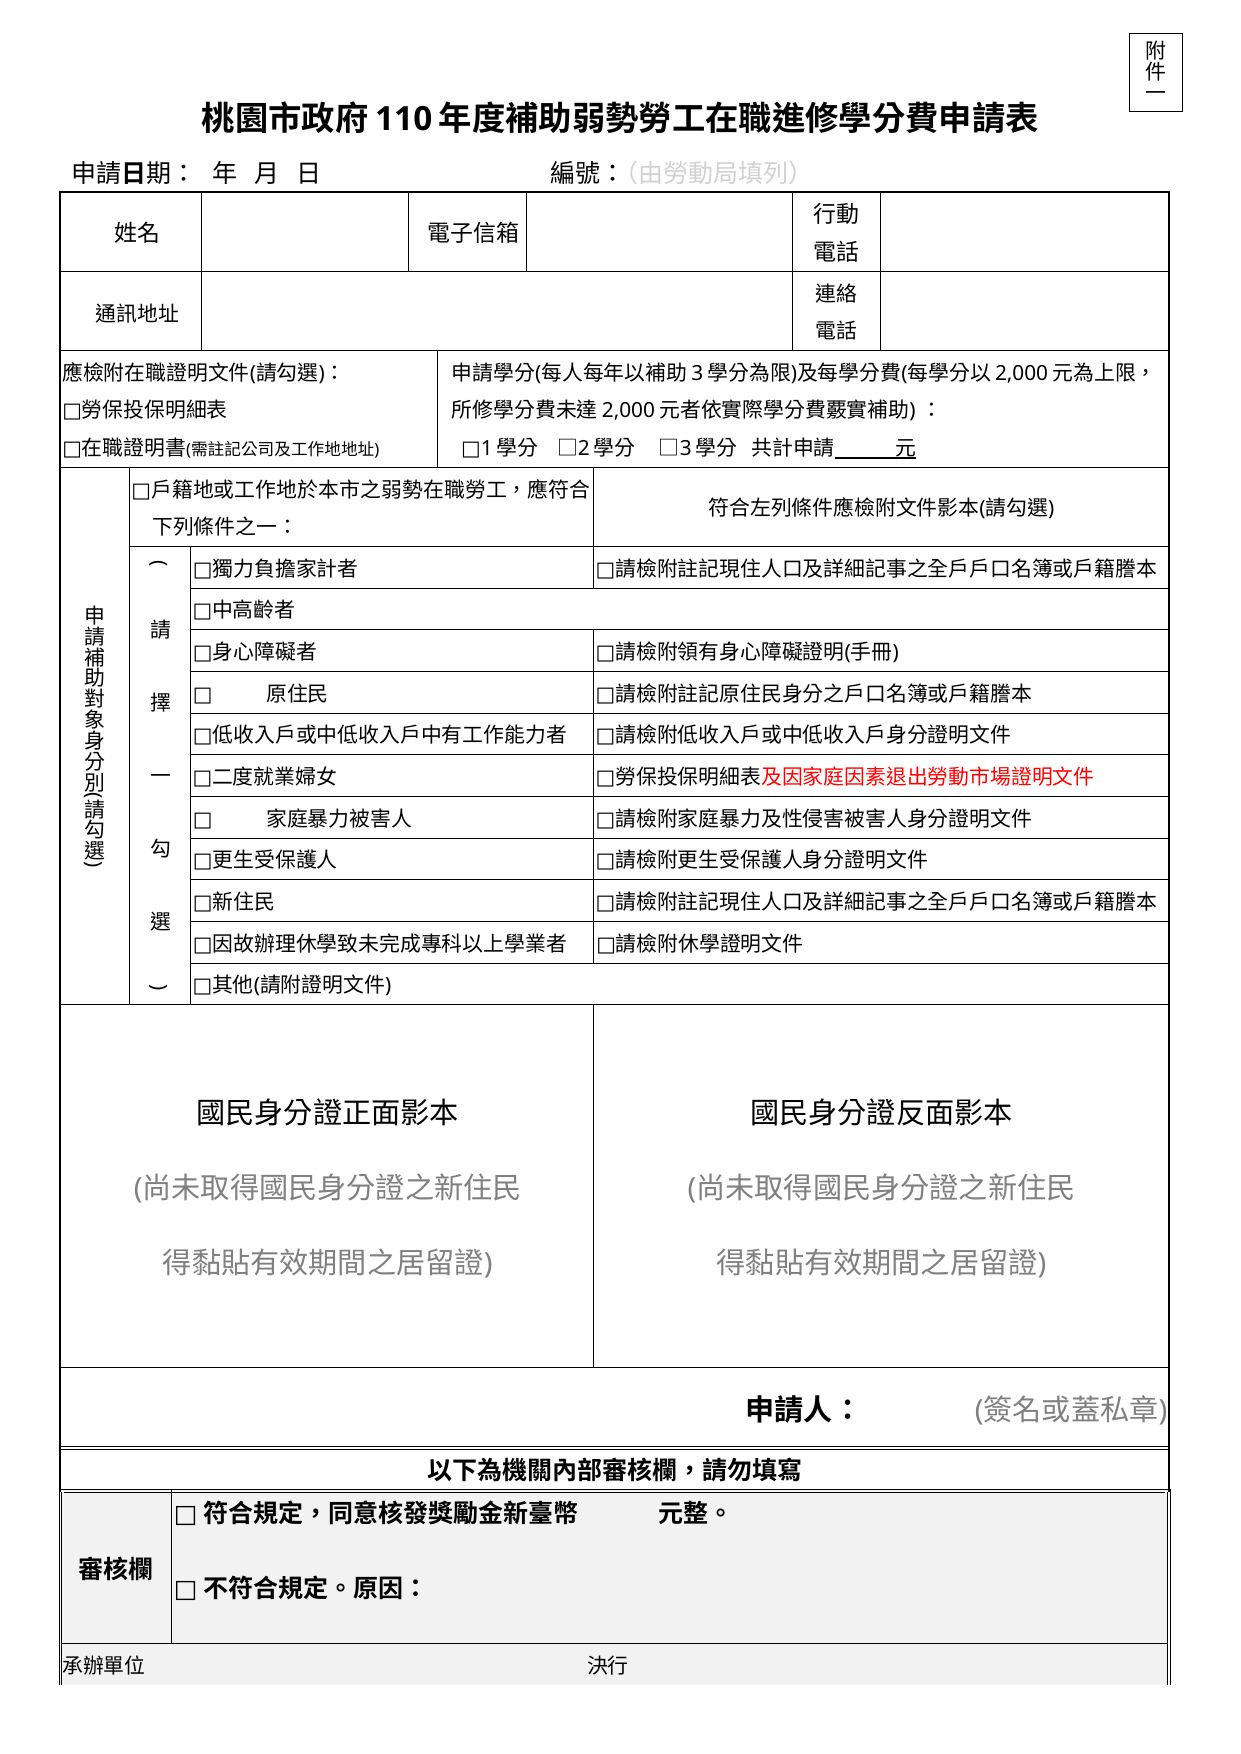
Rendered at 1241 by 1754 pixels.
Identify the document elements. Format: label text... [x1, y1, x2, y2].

table_cell 決行 [585, 1644, 1167, 1685]
table_cell □ 家庭暴力被害人 [191, 797, 593, 837]
table_cell □ 符合規定，同意核發獎勵金新臺幣 元整。 □ 不符合規定。原因： [172, 1490, 1168, 1643]
table_cell 申請人： (簽名或蓋私章) [61, 1368, 1168, 1446]
text 申請日期： 年 月 日 編號：（由勞動局填列） [71, 153, 1163, 191]
table_cell 申請學分(每人每年以補助3學分為限)及每學分費(每學分以2,000元為上限，所修學分費未達2,000元者依實際學分費覈實補助) ： □1學分 □2學分 □3學分 共計申請 元 [438, 351, 1168, 467]
table_header 行動 電話 [793, 193, 880, 271]
table_cell 連絡 電話 [793, 272, 880, 350]
text 附 [1145, 42, 1167, 63]
table_cell □請檢附休學證明文件 [594, 922, 1168, 962]
text 件 [1145, 63, 1167, 83]
table_cell □低收入戶或中低收入戶中有工作能力者 [191, 714, 593, 754]
table_cell □請檢附領有身心障礙證明(手冊) [594, 630, 1168, 671]
table_cell □新住民 [191, 880, 593, 921]
table_cell [202, 272, 792, 350]
table_cell □勞保投保明細表及因家庭因素退出勞動市場證明文件 [594, 755, 1168, 796]
table_cell □因故辦理休學致未完成專科以上學業者 [191, 922, 593, 962]
table_cell □請檢附家庭暴力及性侵害被害人身分證明文件 [594, 797, 1168, 837]
table_cell 審核欄 [61, 1490, 171, 1643]
table_cell [881, 272, 1168, 350]
table_cell 國民身分證反面影本 (尚未取得國民身分證之新住民 得黏貼有效期間之居留證) [594, 1005, 1168, 1367]
table_cell (請擇一勾選) [130, 547, 190, 1004]
table_cell □更生受保護人 [191, 839, 593, 879]
table_cell □ 原住民 [191, 672, 593, 712]
table_cell 國民身分證正面影本 (尚未取得國民身分證之新住民 得黏貼有效期間之居留證) [61, 1005, 593, 1367]
table_header 電子信箱 [409, 193, 526, 271]
table_cell □身心障礙者 [191, 630, 593, 671]
table_cell 符合左列條件應檢附文件影本(請勾選) [594, 468, 1168, 546]
table_header [881, 193, 1168, 271]
table_cell □中高齡者 [191, 589, 1168, 629]
text 桃園市政府110年度補助弱勢勞工在職進修學分費申請表 [71, 78, 1169, 153]
table_cell □二度就業婦女 [191, 755, 593, 796]
text 一 [1145, 83, 1167, 103]
table_header [527, 193, 792, 271]
table_cell 申請補助對象身分別(請勾選) [61, 468, 129, 1004]
table_cell 應檢附在職證明文件(請勾選)： □勞保投保明細表 □在職證明書(需註記公司及工作地地址) [61, 351, 437, 467]
table_cell □請檢附註記原住民身分之戶口名簿或戶籍謄本 [594, 672, 1168, 712]
table_cell □戶籍地或工作地於本市之弱勢在職勞工，應符合下列條件之一： [130, 468, 593, 546]
table_cell 以下為機關內部審核欄，請勿填寫 [61, 1450, 1168, 1489]
table_cell □請檢附更生受保護人身分證明文件 [594, 839, 1168, 879]
table_header 姓名 [61, 193, 201, 271]
table_cell 通訊地址 [61, 272, 201, 350]
table_cell 承辦單位 [62, 1644, 585, 1685]
table_cell □獨力負擔家計者 [191, 547, 593, 587]
table_header [202, 193, 408, 271]
table_cell □請檢附低收入戶或中低收入戶身分證明文件 [594, 714, 1168, 754]
table_cell □請檢附註記現住人口及詳細記事之全戶戶口名簿或戶籍謄本 [594, 547, 1168, 587]
table_cell □其他(請附證明文件) [191, 964, 1168, 1004]
table_cell □請檢附註記現住人口及詳細記事之全戶戶口名簿或戶籍謄本 [594, 880, 1168, 921]
